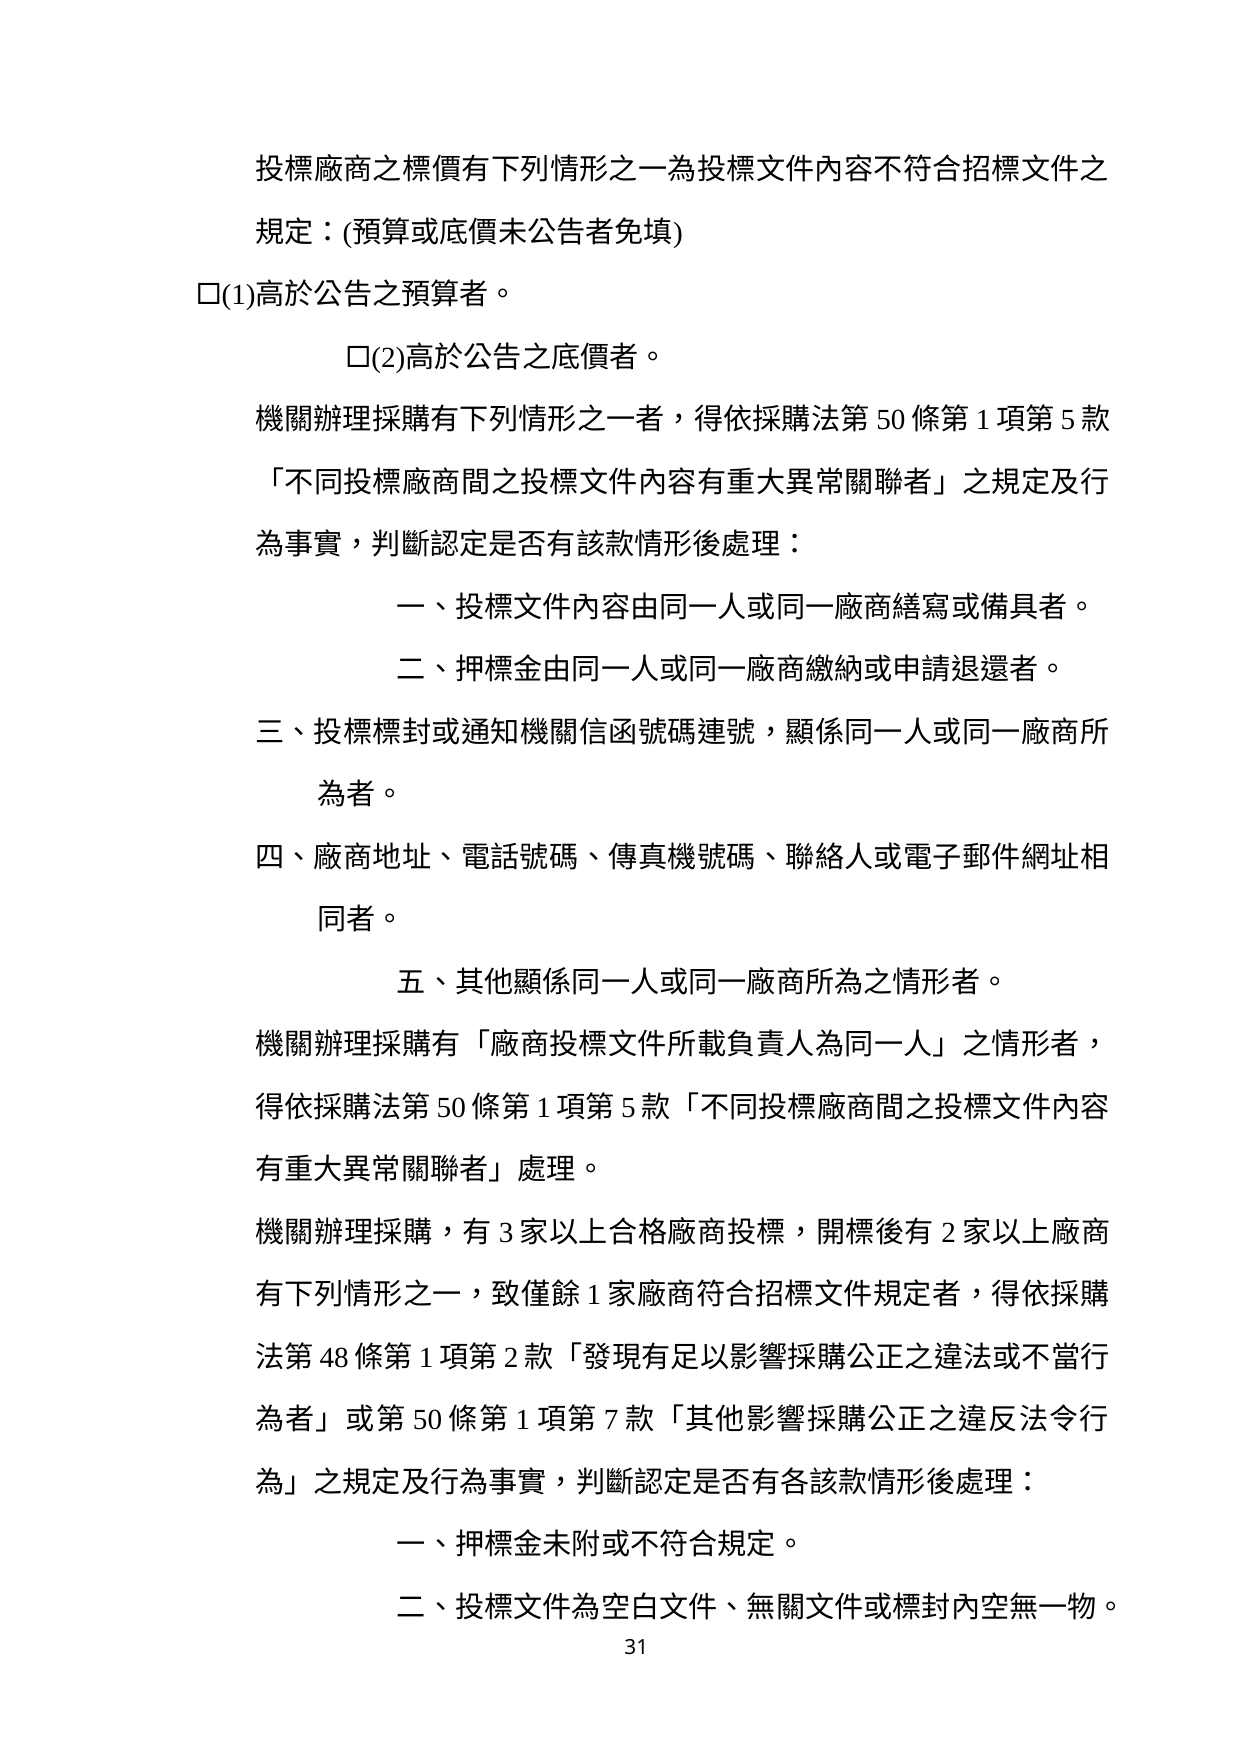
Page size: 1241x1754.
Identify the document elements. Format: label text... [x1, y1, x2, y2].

text 投標廠商之標價有下列情形之一為投標文件內容不符合招標文件之規定：(預算或底價未公告者免填) [255, 125, 1110, 250]
text 機關辦理採購有「廠商投標文件所載負責人為同一人」之情形者，得依採購法第50條第1項第5款「不同投標廠商間之投標文件內容有重大異常關聯者」處理。 [255, 1000, 1110, 1188]
text (1)高於公告之預算者。 [130, 250, 1110, 313]
text 四、廠商地址、電話號碼、傳真機號碼、聯絡人或電子郵件網址相同者。 [255, 813, 1110, 938]
text 三、投標標封或通知機關信函號碼連號，顯係同一人或同一廠商所為者。 [255, 688, 1110, 813]
text 二、押標金由同一人或同一廠商繳納或申請退還者。 [397, 625, 1110, 688]
text 一、投標文件內容由同一人或同一廠商繕寫或備具者。 [397, 563, 1110, 625]
text 一、押標金未附或不符合規定。 [397, 1500, 1110, 1563]
text 機關辦理採購有下列情形之一者，得依採購法第50條第1項第5款「不同投標廠商間之投標文件內容有重大異常關聯者」之規定及行為事實，判斷認定是否有該款情形後處理： [255, 375, 1110, 563]
text 機關辦理採購，有3家以上合格廠商投標，開標後有2家以上廠商有下列情形之一，致僅餘1家廠商符合招標文件規定者，得依採購法第48條第1項第2款「發現有足以影響採購公正之違法或不當行為者」或第50條第1項第7款「其他影響採購公正之違反法令行為」之規定及行為事實，判斷認定是否有各該款情形後處理： [255, 1188, 1110, 1500]
text 五、其他顯係同一人或同一廠商所為之情形者。 [397, 938, 1110, 1000]
text 二、投標文件為空白文件、無關文件或標封內空無一物。 [397, 1563, 1110, 1625]
text (2)高於公告之底價者。 [287, 313, 1110, 375]
